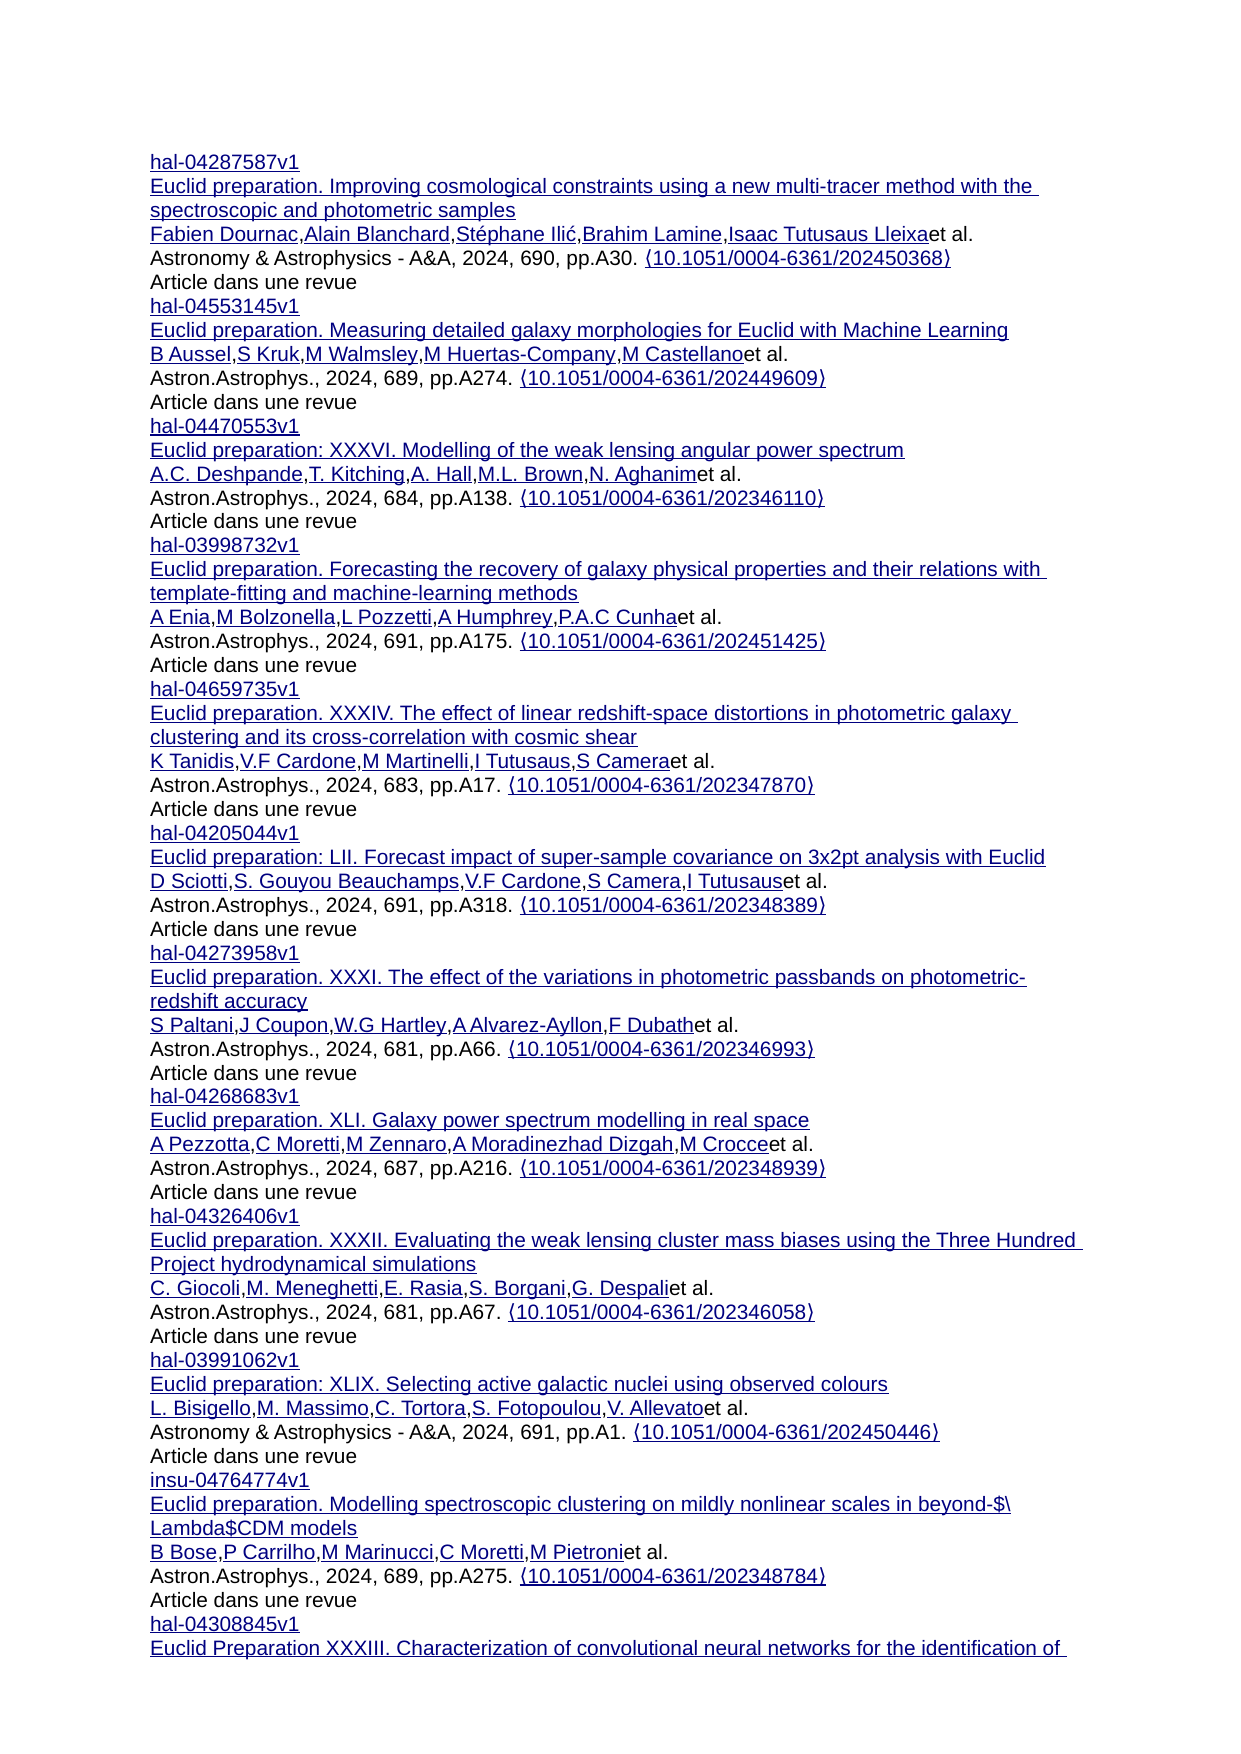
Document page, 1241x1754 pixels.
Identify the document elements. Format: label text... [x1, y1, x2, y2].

table_cell hal-04287587v1 [150, 150, 1090, 174]
table_cell Euclid preparation. Modelling spectroscopic clustering on mildly nonlinear scales in beyond-$\Lambda$CDM models B Bose,P Carrilho,M Marinucci,C Moretti,M Pietroniet al. Astron.Astrophys., 2024, 689, pp.A275. ⟨10.1051/0004-6361/202348784⟩ Article dans une revue hal-04308845v1 [150, 1492, 1090, 1635]
table_cell Euclid preparation: XXXVI. Modelling of the weak lensing angular power spectrum A.C. Deshpande,T. Kitching,A. Hall,M.L. Brown,N. Aghanimet al. Astron.Astrophys., 2024, 684, pp.A138. ⟨10.1051/0004-6361/202346110⟩ Article dans une revue hal-03998732v1 [150, 438, 1090, 557]
table_cell Euclid preparation. XXXI. The effect of the variations in photometric passbands on photometric-redshift accuracy S Paltani,J Coupon,W.G Hartley,A Alvarez-Ayllon,F Dubathet al. Astron.Astrophys., 2024, 681, pp.A66. ⟨10.1051/0004-6361/202346993⟩ Article dans une revue hal-04268683v1 [150, 965, 1090, 1108]
table_cell Euclid preparation. XXXIV. The effect of linear redshift-space distortions in photometric galaxy clustering and its cross-correlation with cosmic shear K Tanidis,V.F Cardone,M Martinelli,I Tutusaus,S Cameraet al. Astron.Astrophys., 2024, 683, pp.A17. ⟨10.1051/0004-6361/202347870⟩ Article dans une revue hal-04205044v1 [150, 701, 1090, 845]
table_cell Euclid Preparation XXXIII. Characterization of convolutional neural networks for the identification of [150, 1635, 1090, 1659]
table_cell Euclid preparation: XLIX. Selecting active galactic nuclei using observed colours L. Bisigello,M. Massimo,C. Tortora,S. Fotopoulou,V. Allevatoet al. Astronomy & Astrophysics - A&A, 2024, 691, pp.A1. ⟨10.1051/0004-6361/202450446⟩ Article dans une revue insu-04764774v1 [150, 1372, 1090, 1492]
table_cell Euclid preparation. Improving cosmological constraints using a new multi-tracer method with the spectroscopic and photometric samples Fabien Dournac,Alain Blanchard,Stéphane Ilić,Brahim Lamine,Isaac Tutusaus Lleixaet al. Astronomy & Astrophysics - A&A, 2024, 690, pp.A30. ⟨10.1051/0004-6361/202450368⟩ Article dans une revue hal-04553145v1 [150, 174, 1090, 318]
table_cell Euclid preparation. Forecasting the recovery of galaxy physical properties and their relations with template-fitting and machine-learning methods A Enia,M Bolzonella,L Pozzetti,A Humphrey,P.A.C Cunhaet al. Astron.Astrophys., 2024, 691, pp.A175. ⟨10.1051/0004-6361/202451425⟩ Article dans une revue hal-04659735v1 [150, 557, 1090, 701]
table_cell Euclid preparation. XLI. Galaxy power spectrum modelling in real space A Pezzotta,C Moretti,M Zennaro,A Moradinezhad Dizgah,M Crocceet al. Astron.Astrophys., 2024, 687, pp.A216. ⟨10.1051/0004-6361/202348939⟩ Article dans une revue hal-04326406v1 [150, 1108, 1090, 1228]
table_cell Euclid preparation. Measuring detailed galaxy morphologies for Euclid with Machine Learning B Aussel,S Kruk,M Walmsley,M Huertas-Company,M Castellanoet al. Astron.Astrophys., 2024, 689, pp.A274. ⟨10.1051/0004-6361/202449609⟩ Article dans une revue hal-04470553v1 [150, 318, 1090, 437]
table_cell Euclid preparation. XXXII. Evaluating the weak lensing cluster mass biases using the Three Hundred Project hydrodynamical simulations C. Giocoli,M. Meneghetti,E. Rasia,S. Borgani,G. Despaliet al. Astron.Astrophys., 2024, 681, pp.A67. ⟨10.1051/0004-6361/202346058⟩ Article dans une revue hal-03991062v1 [150, 1228, 1090, 1372]
table_cell Euclid preparation: LII. Forecast impact of super-sample covariance on 3x2pt analysis with Euclid D Sciotti,S. Gouyou Beauchamps,V.F Cardone,S Camera,I Tutusauset al. Astron.Astrophys., 2024, 691, pp.A318. ⟨10.1051/0004-6361/202348389⟩ Article dans une revue hal-04273958v1 [150, 845, 1090, 964]
